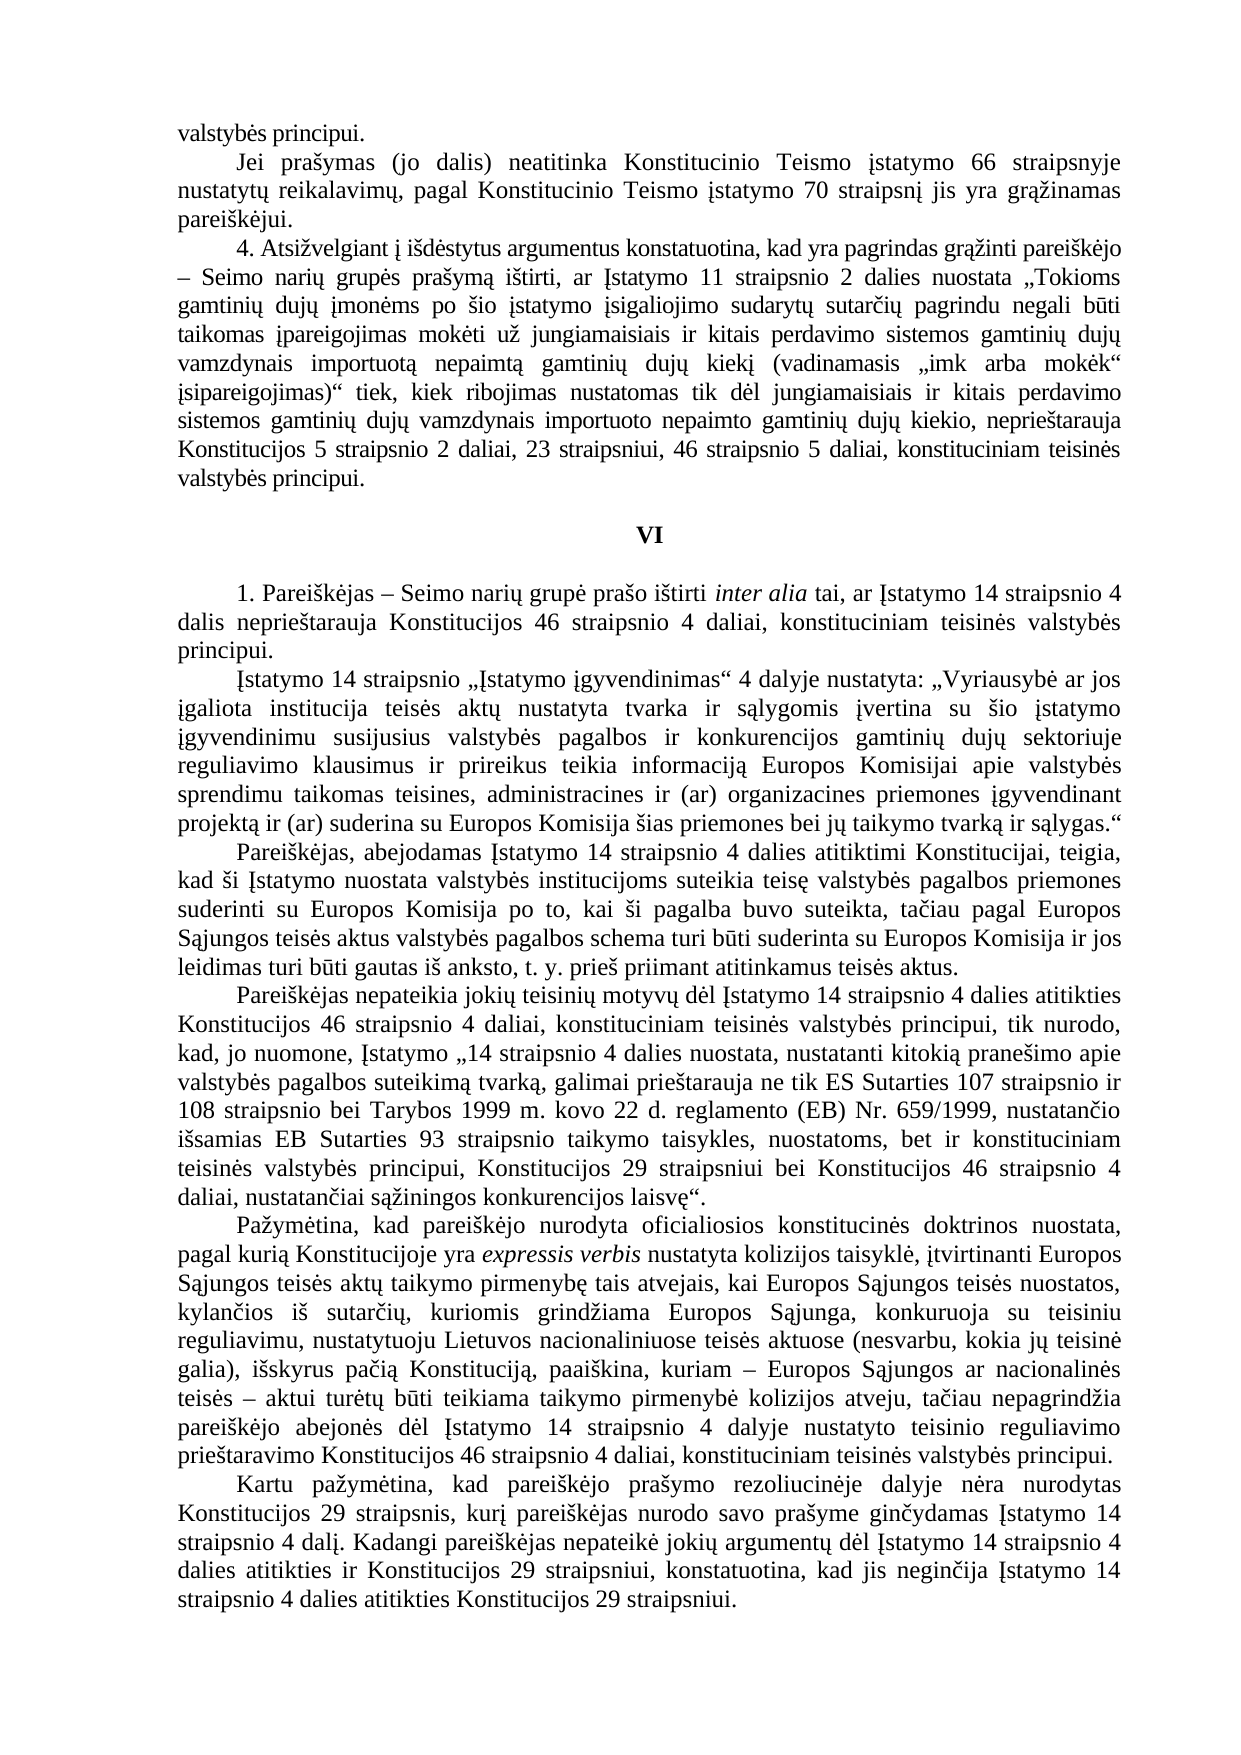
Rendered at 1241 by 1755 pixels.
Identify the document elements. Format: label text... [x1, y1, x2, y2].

text valstybės principui. [177, 118, 1122, 147]
text 1. Pareiškėjas – Seimo narių grupė prašo ištirti inter alia tai, ar Įstatymo 14 straipsnio 4 dalis neprieštarauja Konstitucijos 46 straipsnio 4 daliai, konstituciniam teisinės valstybės principui. [177, 578, 1122, 664]
text Pažymėtina, kad pareiškėjo nurodyta oficialiosios konstitucinės doktrinos nuostata, pagal kurią Konstitucijoje yra expressis verbis nustatyta kolizijos taisyklė, įtvirtinanti Europos Sąjungos teisės aktų taikymo pirmenybę tais atvejais, kai Europos Sąjungos teisės nuostatos, kylančios iš sutarčių, kuriomis grindžiama Europos Sąjunga, konkuruoja su teisiniu reguliavimu, nustatytuoju Lietuvos nacionaliniuose teisės aktuose (nesvarbu, kokia jų teisinė galia), išskyrus pačią Konstituciją, paaiškina, kuriam – Europos Sąjungos ar nacionalinės teisės – aktui turėtų būti teikiama taikymo pirmenybė kolizijos atveju, tačiau nepagrindžia pareiškėjo abejonės dėl Įstatymo 14 straipsnio 4 dalyje nustatyto teisinio reguliavimo prieštaravimo Konstitucijos 46 straipsnio 4 daliai, konstituciniam teisinės valstybės principui. [177, 1211, 1122, 1469]
text VI [177, 521, 1122, 549]
text Pareiškėjas, abejodamas Įstatymo 14 straipsnio 4 dalies atitiktimi Konstitucijai, teigia, kad ši Įstatymo nuostata valstybės institucijoms suteikia teisę valstybės pagalbos priemones suderinti su Europos Komisija po to, kai ši pagalba buvo suteikta, tačiau pagal Europos Sąjungos teisės aktus valstybės pagalbos schema turi būti suderinta su Europos Komisija ir jos leidimas turi būti gautas iš anksto, t. y. prieš priimant atitinkamus teisės aktus. [177, 837, 1122, 981]
text Kartu pažymėtina, kad pareiškėjo prašymo rezoliucinėje dalyje nėra nurodytas Konstitucijos 29 straipsnis, kurį pareiškėjas nurodo savo prašyme ginčydamas Įstatymo 14 straipsnio 4 dalį. Kadangi pareiškėjas nepateikė jokių argumentų dėl Įstatymo 14 straipsnio 4 dalies atitikties ir Konstitucijos 29 straipsniui, konstatuotina, kad jis neginčija Įstatymo 14 straipsnio 4 dalies atitikties Konstitucijos 29 straipsniui. [177, 1469, 1122, 1613]
text Jei prašymas (jo dalis) neatitinka Konstitucinio Teismo įstatymo 66 straipsnyje nustatytų reikalavimų, pagal Konstitucinio Teismo įstatymo 70 straipsnį jis yra grąžinamas pareiškėjui. [177, 147, 1122, 233]
text Pareiškėjas nepateikia jokių teisinių motyvų dėl Įstatymo 14 straipsnio 4 dalies atitikties Konstitucijos 46 straipsnio 4 daliai, konstituciniam teisinės valstybės principui, tik nurodo, kad, jo nuomone, Įstatymo „14 straipsnio 4 dalies nuostata, nustatanti kitokią pranešimo apie valstybės pagalbos suteikimą tvarką, galimai prieštarauja ne tik ES Sutarties 107 straipsnio ir 108 straipsnio bei Tarybos 1999 m. kovo 22 d. reglamento (EB) Nr. 659/1999, nustatančio išsamias EB Sutarties 93 straipsnio taikymo taisykles, nuostatoms, bet ir konstituciniam teisinės valstybės principui, Konstitucijos 29 straipsniui bei Konstitucijos 46 straipsnio 4 daliai, nustatančiai sąžiningos konkurencijos laisvę“. [177, 981, 1122, 1211]
text Įstatymo 14 straipsnio „Įstatymo įgyvendinimas“ 4 dalyje nustatyta: „Vyriausybė ar jos įgaliota institucija teisės aktų nustatyta tvarka ir sąlygomis įvertina su šio įstatymo įgyvendinimu susijusius valstybės pagalbos ir konkurencijos gamtinių dujų sektoriuje reguliavimo klausimus ir prireikus teikia informaciją Europos Komisijai apie valstybės sprendimu taikomas teisines, administracines ir (ar) organizacines priemones įgyvendinant projektą ir (ar) suderina su Europos Komisija šias priemones bei jų taikymo tvarką ir sąlygas.“ [177, 664, 1122, 837]
text 4. Atsižvelgiant į išdėstytus argumentus konstatuotina, kad yra pagrindas grąžinti pareiškėjo – Seimo narių grupės prašymą ištirti, ar Įstatymo 11 straipsnio 2 dalies nuostata „Tokioms gamtinių dujų įmonėms po šio įstatymo įsigaliojimo sudarytų sutarčių pagrindu negali būti taikomas įpareigojimas mokėti už jungiamaisiais ir kitais perdavimo sistemos gamtinių dujų vamzdynais importuotą nepaimtą gamtinių dujų kiekį (vadinamasis „imk arba mokėk“ įsipareigojimas)“ tiek, kiek ribojimas nustatomas tik dėl jungiamaisiais ir kitais perdavimo sistemos gamtinių dujų vamzdynais importuoto nepaimto gamtinių dujų kiekio, neprieštarauja Konstitucijos 5 straipsnio 2 daliai, 23 straipsniui, 46 straipsnio 5 daliai, konstituciniam teisinės valstybės principui. [177, 233, 1122, 492]
